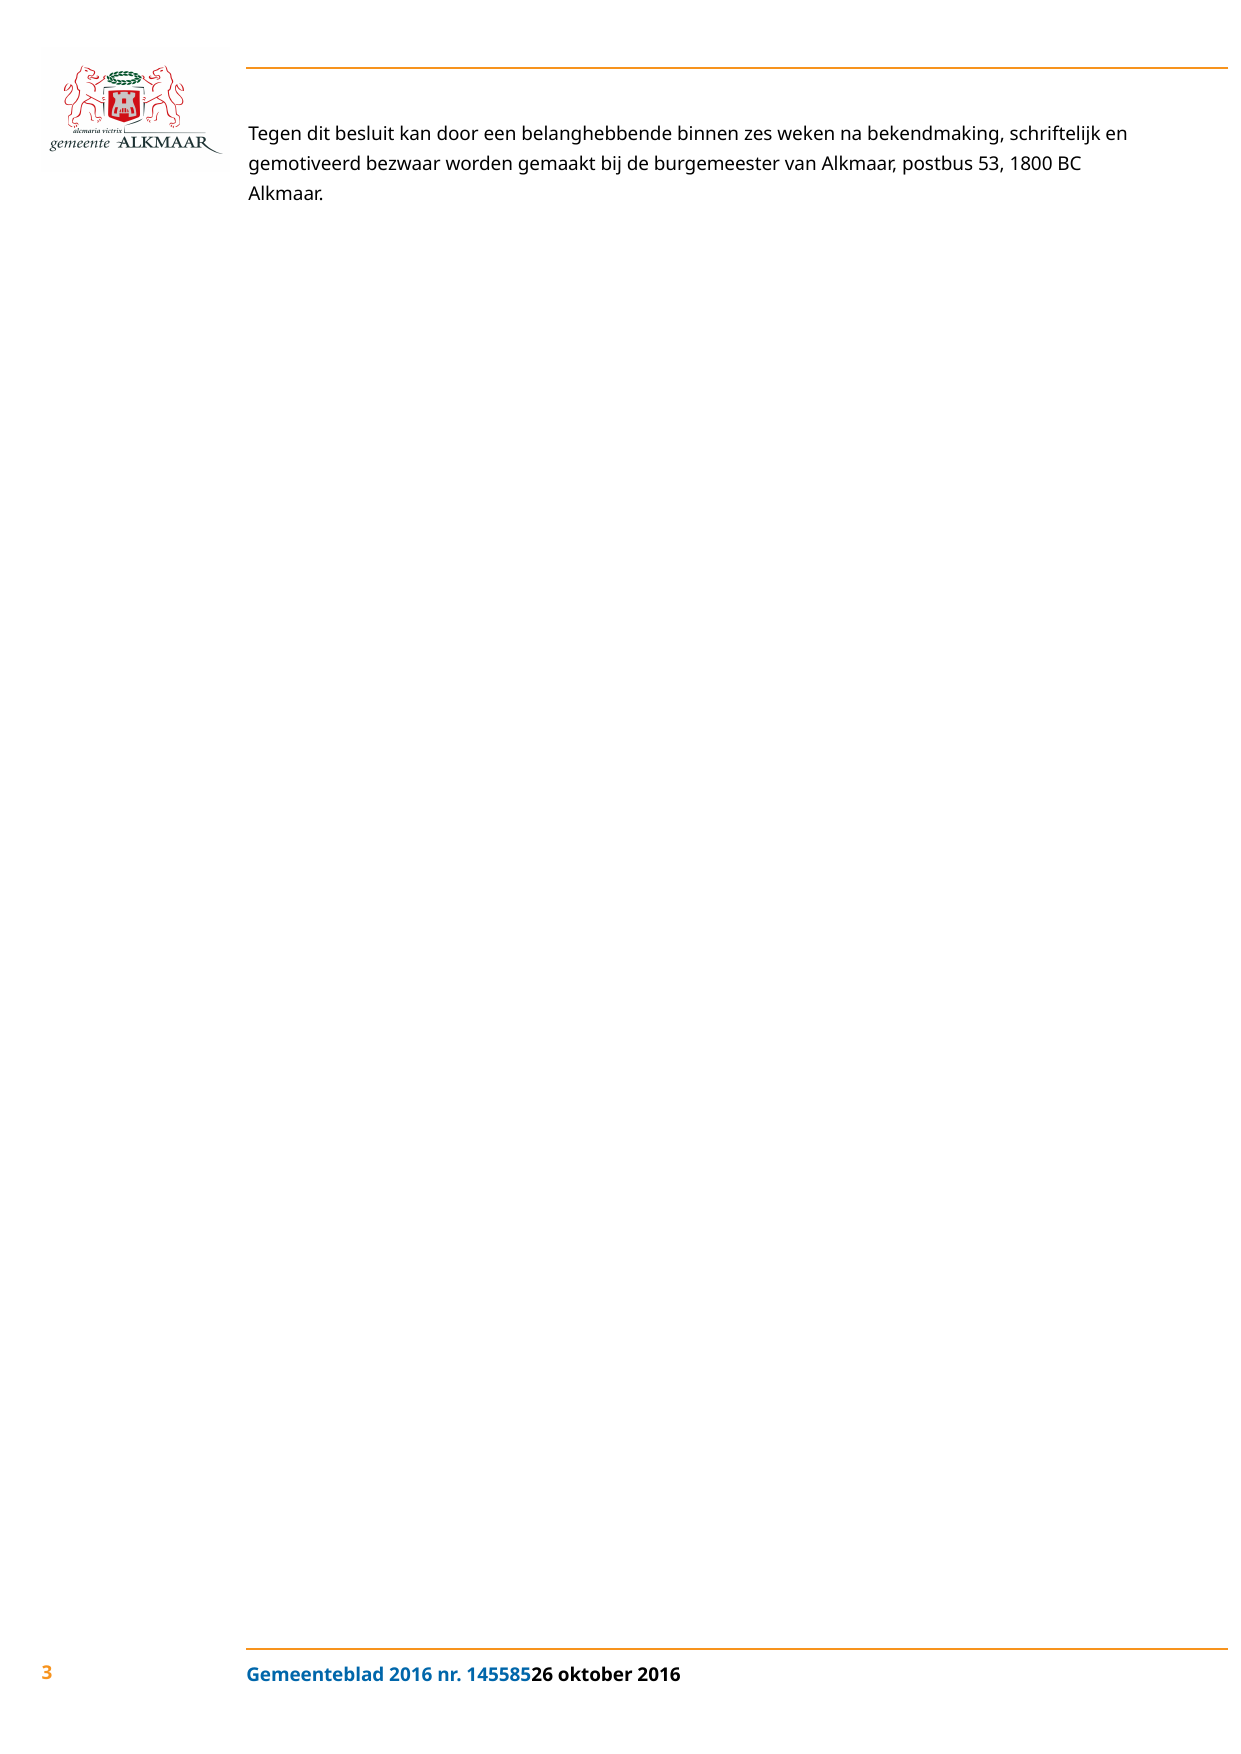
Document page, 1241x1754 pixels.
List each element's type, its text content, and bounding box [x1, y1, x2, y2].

text Tegen dit besluit kan door een belanghebbende binnen zes weken na bekendmaking, schriftelijk en gemotiveerd bezwaar worden gemaakt bij de burgemeester van Alkmaar, postbus 53, 1800 BC Alkmaar. [248, 121, 1152, 206]
picture [41, 47, 231, 172]
